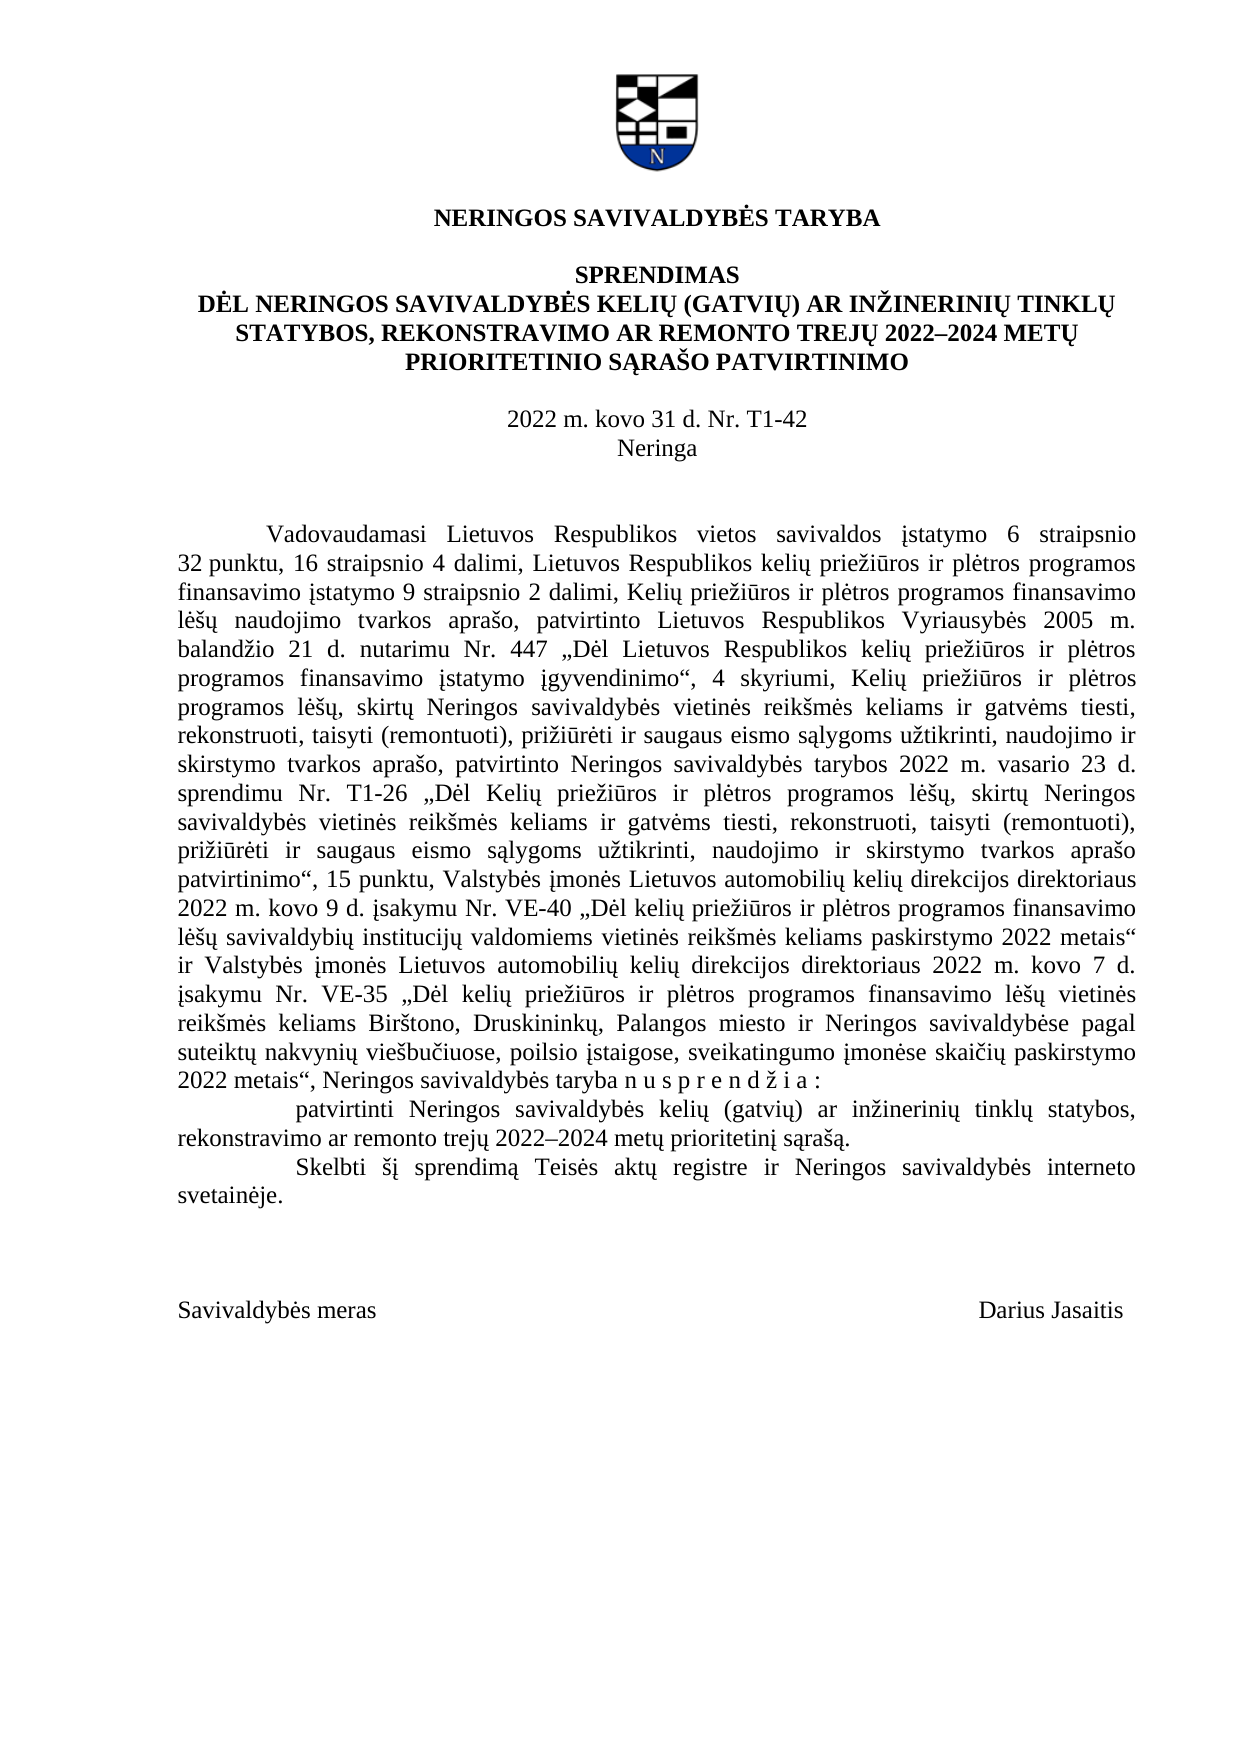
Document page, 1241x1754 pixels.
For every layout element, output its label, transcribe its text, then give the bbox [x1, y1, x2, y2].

text Savivaldybės meras Darius Jasaitis [177, 1296, 1137, 1324]
text SPRENDIMAS [177, 261, 1137, 289]
text Skelbti šį sprendimą Teisės aktų registre ir Neringos savivaldybės interneto svetainėje. [177, 1152, 1137, 1209]
text Vadovaudamasi Lietuvos Respublikos vietos savivaldos įstatymo 6 straipsnio 32 punktu, 16 straipsnio 4 dalimi, Lietuvos Respublikos kelių priežiūros ir plėtros programos finansavimo įstatymo 9 straipsnio 2 dalimi, Kelių priežiūros ir plėtros programos finansavimo lėšų naudojimo tvarkos aprašo, patvirtinto Lietuvos Respublikos Vyriausybės 2005 m. balandžio 21 d. nutarimu Nr. 447 „Dėl Lietuvos Respublikos kelių priežiūros ir plėtros programos finansavimo įstatymo įgyvendinimo“, 4 skyriumi, Kelių priežiūros ir plėtros programos lėšų, skirtų Neringos savivaldybės vietinės reikšmės keliams ir gatvėms tiesti, rekonstruoti, taisyti (remontuoti), prižiūrėti ir saugaus eismo sąlygoms užtikrinti, naudojimo ir skirstymo tvarkos aprašo, patvirtinto Neringos savivaldybės tarybos 2022 m. vasario 23 d. sprendimu Nr. T1-26 „Dėl Kelių priežiūros ir plėtros programos lėšų, skirtų Neringos savivaldybės vietinės reikšmės keliams ir gatvėms tiesti, rekonstruoti, taisyti (remontuoti), prižiūrėti ir saugaus eismo sąlygoms užtikrinti, naudojimo ir skirstymo tvarkos aprašo patvirtinimo“, 15 punktu, Valstybės įmonės Lietuvos automobilių kelių direkcijos direktoriaus 2022 m. kovo 9 d. įsakymu Nr. VE-40 „Dėl kelių priežiūros ir plėtros programos finansavimo lėšų savivaldybių institucijų valdomiems vietinės reikšmės keliams paskirstymo 2022 metais“ ir Valstybės įmonės Lietuvos automobilių kelių direkcijos direktoriaus 2022 m. kovo 7 d. įsakymu Nr. VE-35 „Dėl kelių priežiūros ir plėtros programos finansavimo lėšų vietinės reikšmės keliams Birštono, Druskininkų, Palangos miesto ir Neringos savivaldybėse pagal suteiktų nakvynių viešbučiuose, poilsio įstaigose, sveikatingumo įmonėse skaičių paskirstymo 2022 metais“, Neringos savivaldybės taryba nusprendžia: [177, 519, 1137, 1094]
text DĖL NERINGOS SAVIVALDYBĖS KELIŲ (GATVIŲ) AR INŽINERINIŲ TINKLŲ STATYBOS, REKONSTRAVIMO AR REMONTO TREJŲ 2022–2024 METŲ PRIORITETINIO SĄRAŠO PATVIRTINIMO [177, 289, 1137, 376]
text NERINGOS SAVIVALDYBĖS TARYBA [177, 203, 1137, 232]
text 2022 m. kovo 31 d. Nr. T1-42 [177, 404, 1137, 433]
text patvirtinti Neringos savivaldybės kelių (gatvių) ar inžinerinių tinklų statybos, rekonstravimo ar remonto trejų 2022–2024 metų prioritetinį sąrašą. [177, 1094, 1137, 1152]
text Neringa [177, 433, 1137, 462]
